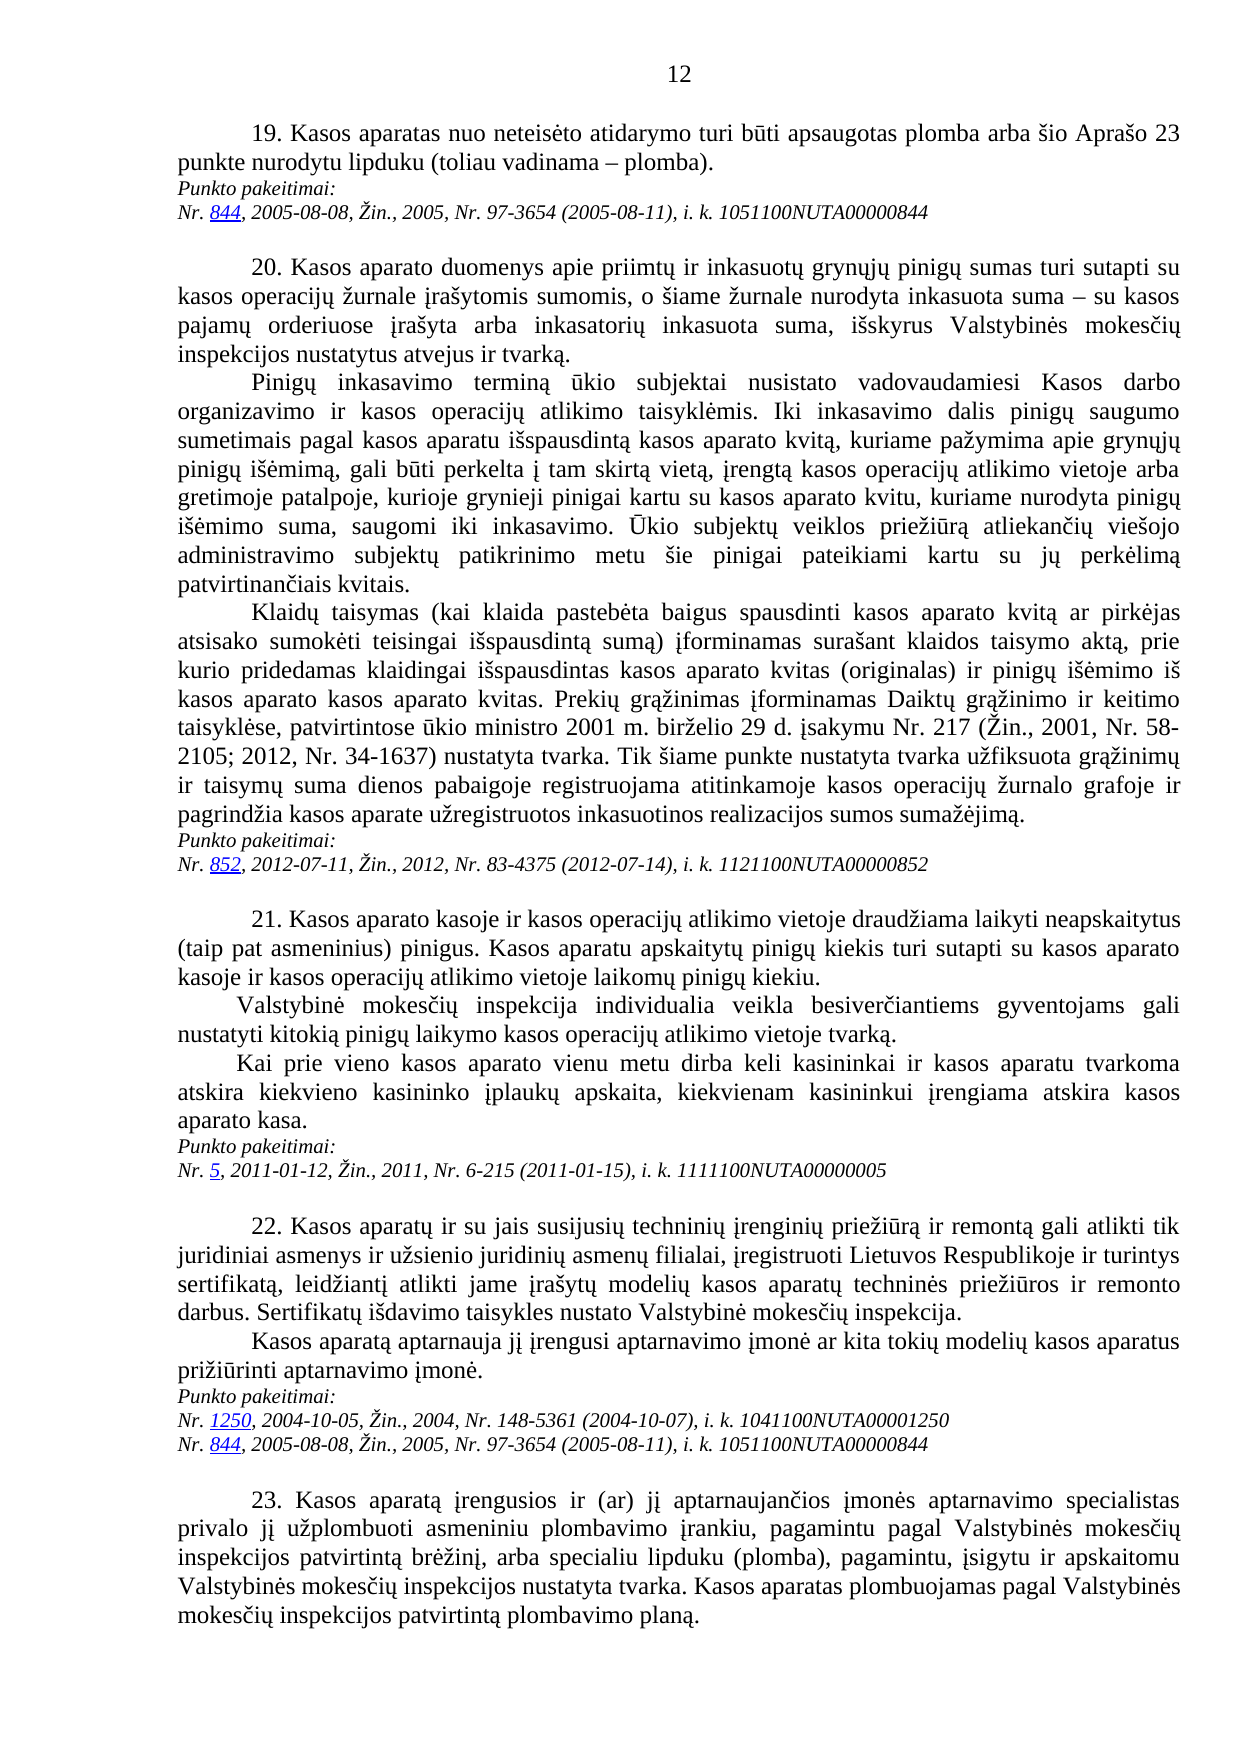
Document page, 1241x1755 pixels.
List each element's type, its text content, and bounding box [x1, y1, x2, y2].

text 21. Kasos aparato kasoje ir kasos operacijų atlikimo vietoje draudžiama laikyti neapskaitytus (taip pat asmeninius) pinigus. Kasos aparatu apskaitytų pinigų kiekis turi sutapti su kasos aparato kasoje ir kasos operacijų atlikimo vietoje laikomų pinigų kiekiu. [177, 904, 1181, 991]
text 23. Kasos aparatą įrengusios ir (ar) jį aptarnaujančios įmonės aptarnavimo specialistas privalo jį užplombuoti asmeniniu plombavimo įrankiu, pagamintu pagal Valstybinės mokesčių inspekcijos patvirtintą brėžinį, arba specialiu lipduku (plomba), pagamintu, įsigytu ir apskaitomu Valstybinės mokesčių inspekcijos nustatyta tvarka. Kasos aparatas plombuojamas pagal Valstybinės mokesčių inspekcijos patvirtintą plombavimo planą. [177, 1485, 1181, 1628]
text Valstybinė mokesčių inspekcija individualia veikla besiverčiantiems gyventojams gali nustatyti kitokią pinigų laikymo kasos operacijų atlikimo vietoje tvarką. [177, 991, 1181, 1048]
text Kasos aparatą aptarnauja jį įrengusi aptarnavimo įmonė ar kita tokių modelių kasos aparatus prižiūrinti aptarnavimo įmonė. [177, 1326, 1181, 1384]
text Nr. 844, 2005-08-08, Žin., 2005, Nr. 97-3654 (2005-08-11), i. k. 1051100NUTA00000844 [177, 200, 1181, 224]
text Punkto pakeitimai: [177, 1134, 1181, 1158]
text Punkto pakeitimai: [177, 1384, 1181, 1408]
text Punkto pakeitimai: [177, 176, 1181, 200]
text Nr. 5, 2011-01-12, Žin., 2011, Nr. 6-215 (2011-01-15), i. k. 1111100NUTA00000005 [177, 1158, 1181, 1182]
text Nr. 852, 2012-07-11, Žin., 2012, Nr. 83-4375 (2012-07-14), i. k. 1121100NUTA00000852 [177, 852, 1181, 876]
text Pinigų inkasavimo terminą ūkio subjektai nusistato vadovaudamiesi Kasos darbo organizavimo ir kasos operacijų atlikimo taisyklėmis. Iki inkasavimo dalis pinigų saugumo sumetimais pagal kasos aparatu išspausdintą kasos aparato kvitą, kuriame pažymima apie grynųjų pinigų išėmimą, gali būti perkelta į tam skirtą vietą, įrengtą kasos operacijų atlikimo vietoje arba gretimoje patalpoje, kurioje grynieji pinigai kartu su kasos aparato kvitu, kuriame nurodyta pinigų išėmimo suma, saugomi iki inkasavimo. Ūkio subjektų veiklos priežiūrą atliekančių viešojo administravimo subjektų patikrinimo metu šie pinigai pateikiami kartu su jų perkėlimą patvirtinančiais kvitais. [177, 367, 1181, 597]
text 20. Kasos aparato duomenys apie priimtų ir inkasuotų grynųjų pinigų sumas turi sutapti su kasos operacijų žurnale įrašytomis sumomis, o šiame žurnale nurodyta inkasuota suma – su kasos pajamų orderiuose įrašyta arba inkasatorių inkasuota suma, išskyrus Valstybinės mokesčių inspekcijos nustatytus atvejus ir tvarką. [177, 252, 1181, 367]
text 22. Kasos aparatų ir su jais susijusių techninių įrenginių priežiūrą ir remontą gali atlikti tik juridiniai asmenys ir užsienio juridinių asmenų filialai, įregistruoti Lietuvos Respublikoje ir turintys sertifikatą, leidžiantį atlikti jame įrašytų modelių kasos aparatų techninės priežiūros ir remonto darbus. Sertifikatų išdavimo taisykles nustato Valstybinė mokesčių inspekcija. [177, 1211, 1181, 1326]
text Kai prie vieno kasos aparato vienu metu dirba keli kasininkai ir kasos aparatu tvarkoma atskira kiekvieno kasininko įplaukų apskaita, kiekvienam kasininkui įrengiama atskira kasos aparato kasa. [177, 1048, 1181, 1134]
text 19. Kasos aparatas nuo neteisėto atidarymo turi būti apsaugotas plomba arba šio Aprašo 23 punkte nurodytu lipduku (toliau vadinama – plomba). [177, 118, 1181, 176]
text Nr. 844, 2005-08-08, Žin., 2005, Nr. 97-3654 (2005-08-11), i. k. 1051100NUTA00000844 [177, 1432, 1181, 1456]
text Klaidų taisymas (kai klaida pastebėta baigus spausdinti kasos aparato kvitą ar pirkėjas atsisako sumokėti teisingai išspausdintą sumą) įforminamas surašant klaidos taisymo aktą, prie kurio pridedamas klaidingai išspausdintas kasos aparato kvitas (originalas) ir pinigų išėmimo iš kasos aparato kasos aparato kvitas. Prekių grąžinimas įforminamas Daiktų grąžinimo ir keitimo taisyklėse, patvirtintose ūkio ministro 2001 m. birželio 29 d. įsakymu Nr. 217 (Žin., 2001, Nr. 58-2105; 2012, Nr. 34-1637) nustatyta tvarka. Tik šiame punkte nustatyta tvarka užfiksuota grąžinimų ir taisymų suma dienos pabaigoje registruojama atitinkamoje kasos operacijų žurnalo grafoje ir pagrindžia kasos aparate užregistruotos inkasuotinos realizacijos sumos sumažėjimą. [177, 597, 1181, 827]
text Nr. 1250, 2004-10-05, Žin., 2004, Nr. 148-5361 (2004-10-07), i. k. 1041100NUTA00001250 [177, 1408, 1181, 1432]
text Punkto pakeitimai: [177, 827, 1181, 852]
